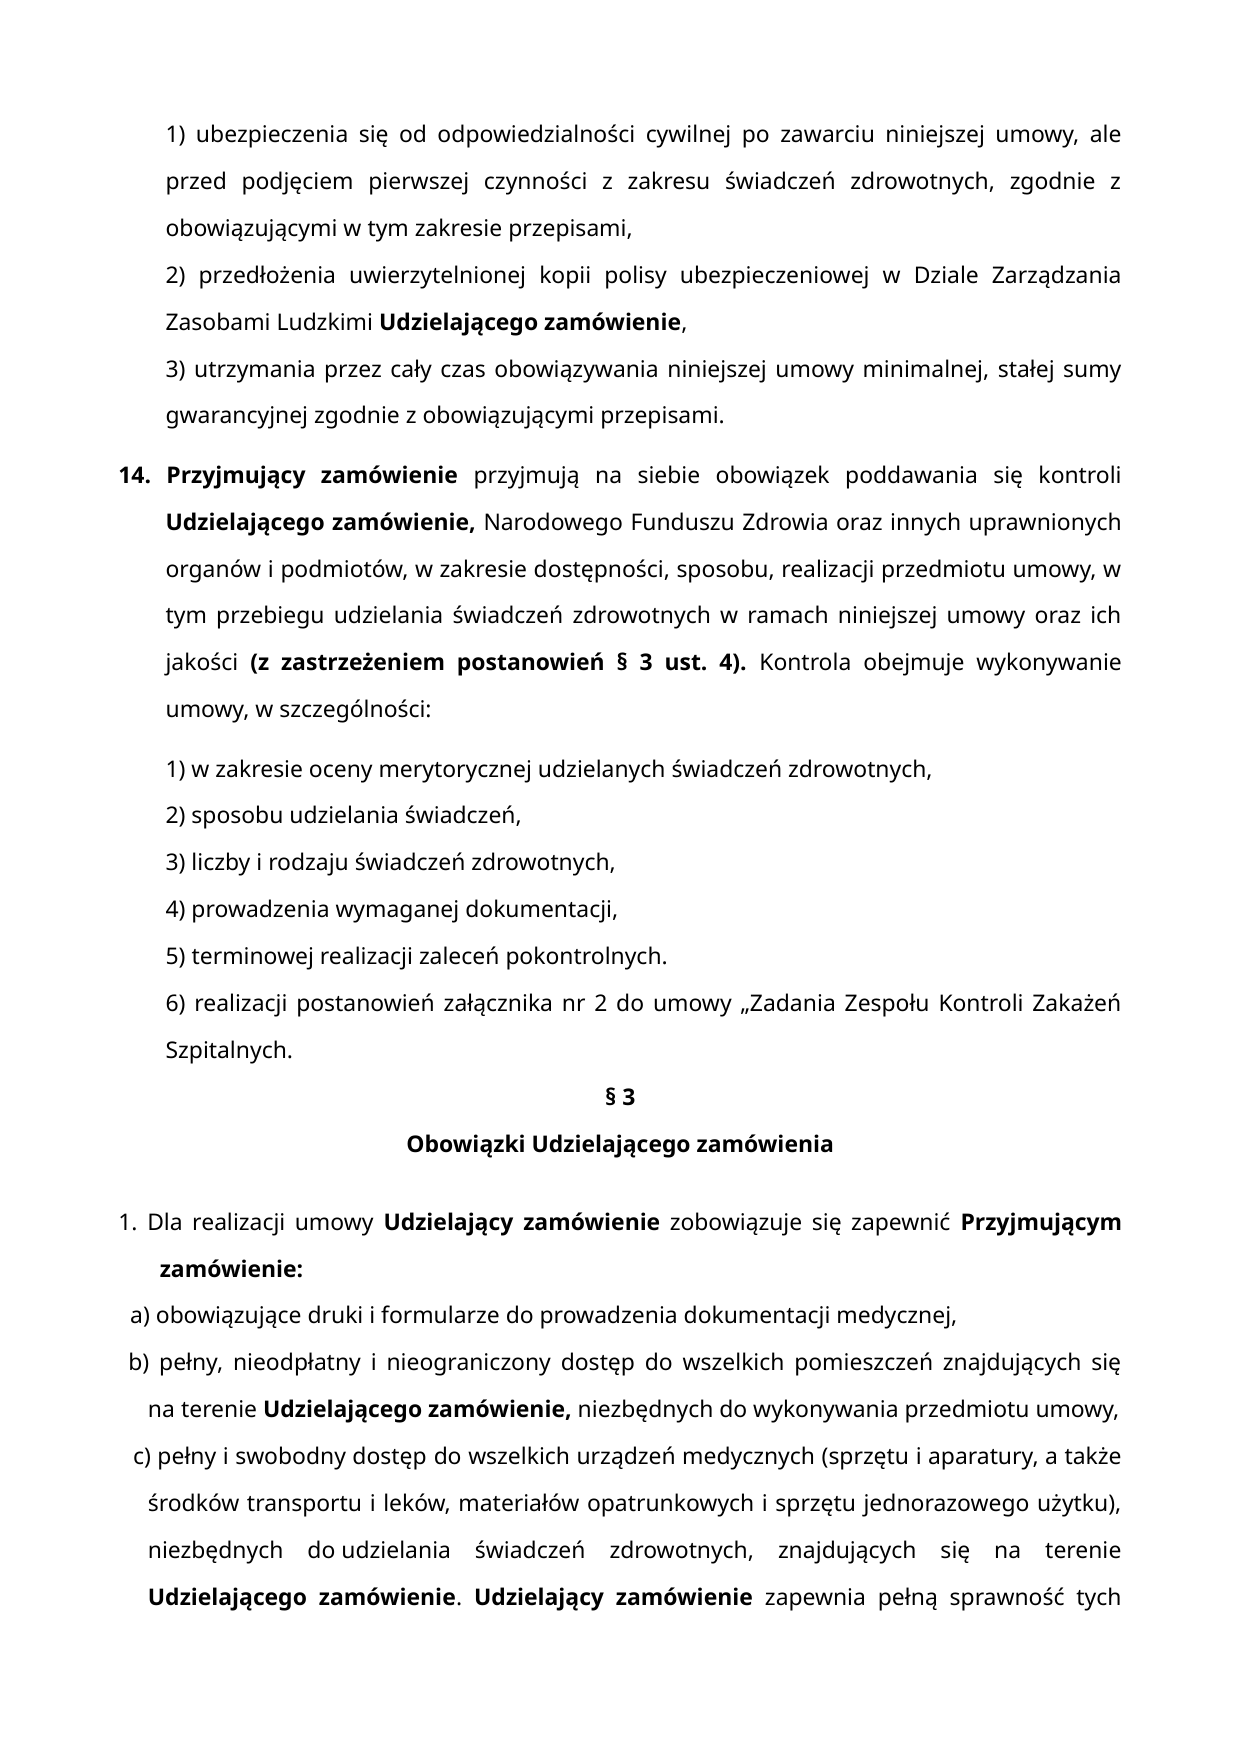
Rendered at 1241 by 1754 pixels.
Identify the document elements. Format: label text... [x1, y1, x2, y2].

text 1. Dla realizacji umowy Udzielający zamówienie zobowiązuje się zapewnić Przyjmującym zamówienie: [118, 1206, 1122, 1284]
text 6) realizacji postanowień załącznika nr 2 do umowy „Zadania Zespołu Kontroli Zakażeń Szpitalnych. [165, 987, 1122, 1065]
text 4) prowadzenia wymaganej dokumentacji, [165, 893, 1122, 924]
text 1) ubezpieczenia się od odpowiedzialności cywilnej po zawarciu niniejszej umowy, ale przed podjęciem pierwszej czynności z zakresu świadczeń zdrowotnych, zgodnie z obowiązującymi w tym zakresie przepisami, [165, 118, 1122, 243]
text 5) terminowej realizacji zaleceń pokontrolnych. [165, 940, 1122, 971]
text 3) utrzymania przez cały czas obowiązywania niniejszej umowy minimalnej, stałej sumy gwarancyjnej zgodnie z obowiązującymi przepisami. [165, 352, 1122, 431]
text 14. Przyjmujący zamówienie przyjmują na siebie obowiązek poddawania się kontroli Udzielającego zamówienie, Narodowego Funduszu Zdrowia oraz innych uprawnionych organów i podmiotów, w zakresie dostępności, sposobu, realizacji przedmiotu umowy, w tym przebiegu udzielania świadczeń zdrowotnych w ramach niniejszej umowy oraz ich jakości (z zastrzeżeniem postanowień § 3 ust. 4). Kontrola obejmuje wykonywanie umowy, w szczególności: [118, 459, 1122, 724]
text 2) przedłożenia uwierzytelnionej kopii polisy ubezpieczeniowej w Dziale Zarządzania Zasobami Ludzkimi Udzielającego zamówienie, [165, 259, 1122, 337]
text 3) liczby i rodzaju świadczeń zdrowotnych, [165, 846, 1122, 877]
text 2) sposobu udzielania świadczeń, [165, 799, 1122, 831]
list c) pełny i swobodny dostęp do wszelkich urządzeń medycznych (sprzętu i aparatury, a także środków transportu i leków, materiałów opatrunkowych i sprzętu jednorazowego użytku), niezbędnych do udzielania świadczeń zdrowotnych, znajdujących się na terenie Udzielającego zamówienie. Udzielający zamówienie zapewnia pełną sprawność tych [133, 1440, 1122, 1612]
text 1) w zakresie oceny merytorycznej udzielanych świadczeń zdrowotnych, [165, 752, 1122, 784]
text § 3 [118, 1081, 1122, 1112]
list b) pełny, nieodpłatny i nieograniczony dostęp do wszelkich pomieszczeń znajdujących się na terenie Udzielającego zamówienie, niezbędnych do wykonywania przedmiotu umowy, [118, 1346, 1122, 1424]
text a) obowiązujące druki i formularze do prowadzenia dokumentacji medycznej, [118, 1299, 1122, 1331]
text Obowiązki Udzielającego zamówienia [118, 1127, 1122, 1159]
